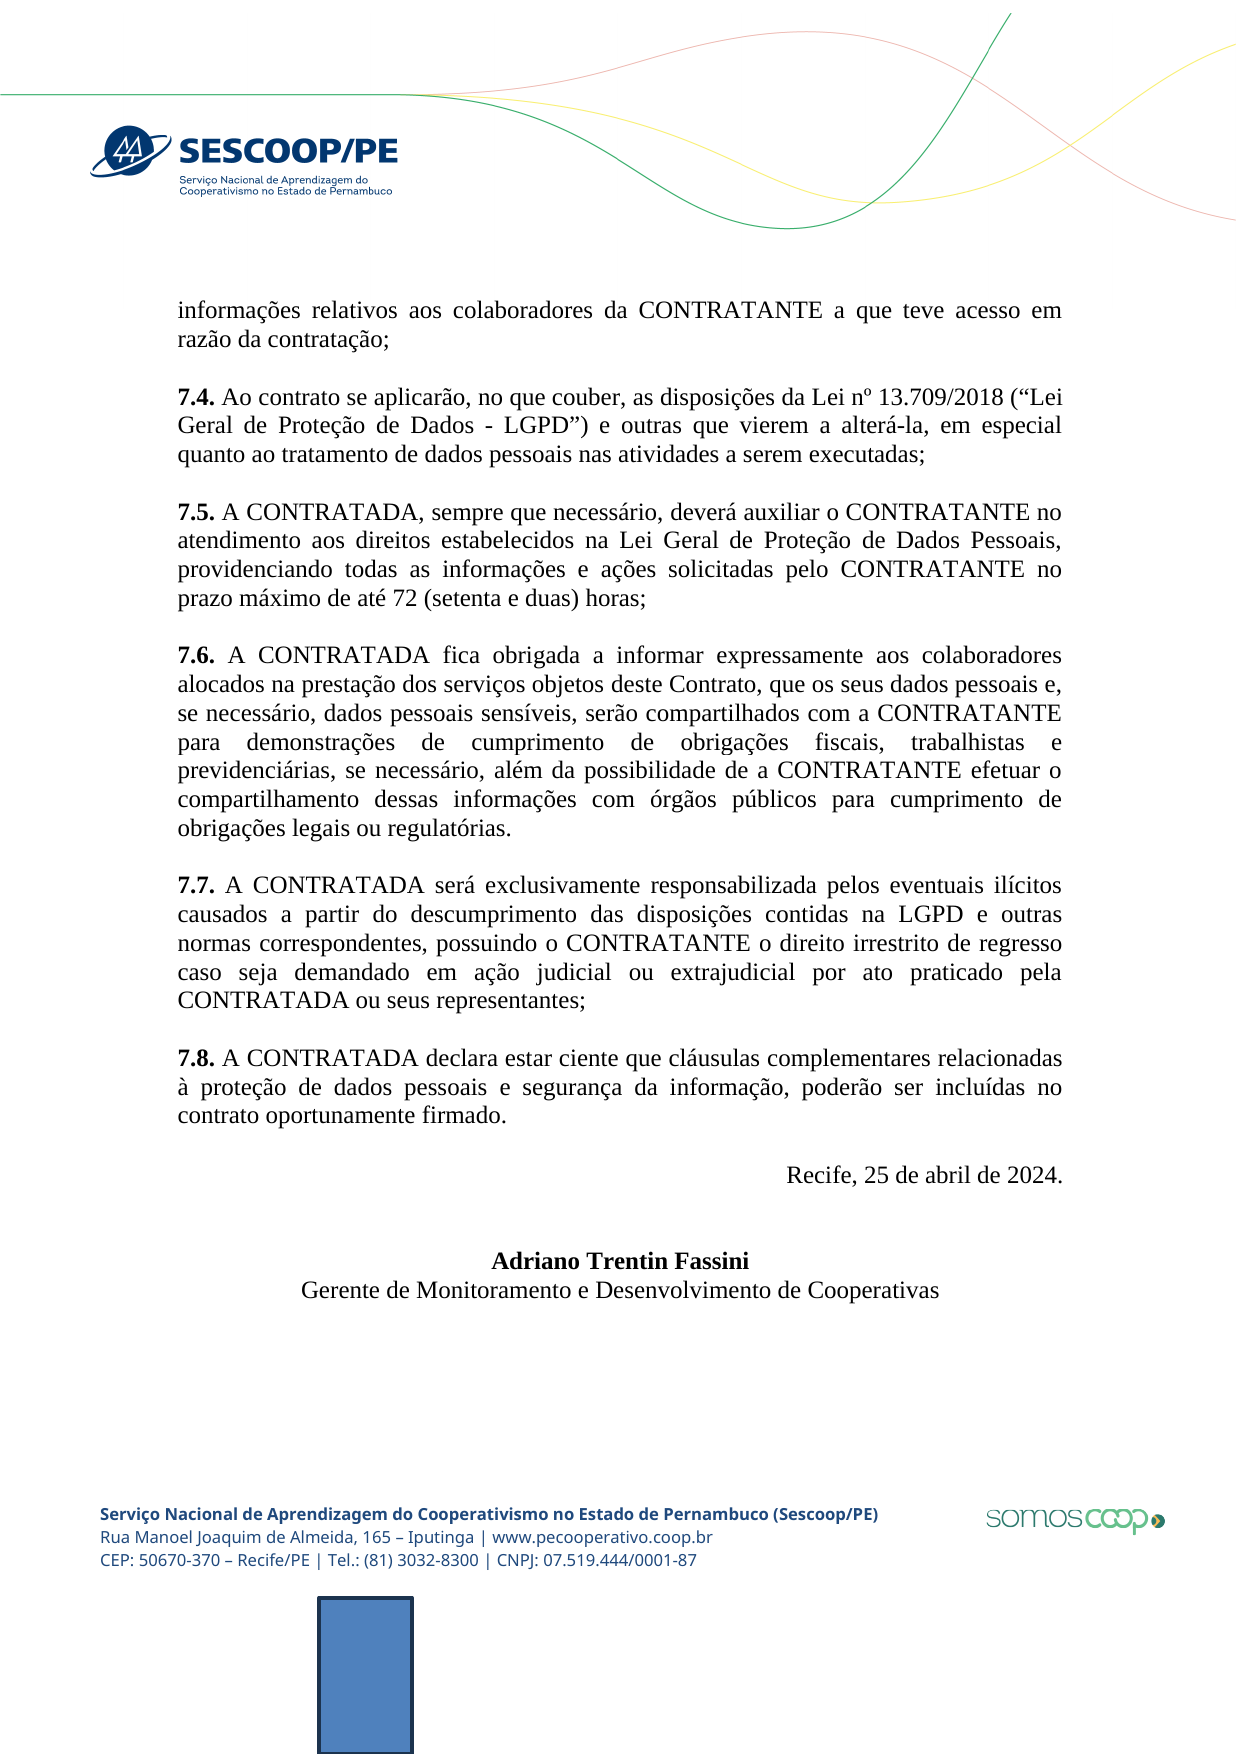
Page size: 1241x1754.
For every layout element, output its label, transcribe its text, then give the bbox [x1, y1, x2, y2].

text Recife, 25 de abril de 2024. [177, 1160, 1063, 1188]
text 7.4. Ao contrato se aplicarão, no que couber, as disposições da Lei nº 13.709/2018 (“Lei Geral de Proteção de Dados - LGPD”) e outras que vierem a alterá-la, em especial quanto ao tratamento de dados pessoais nas atividades a serem executadas; [177, 382, 1063, 468]
text Gerente de Monitoramento e Desenvolvimento de Cooperativas [177, 1275, 1063, 1303]
text 7.8. A CONTRATADA declara estar ciente que cláusulas complementares relacionadas à proteção de dados pessoais e segurança da informação, poderão ser incluídas no contrato oportunamente firmado. [177, 1043, 1063, 1129]
text 7.5. A CONTRATADA, sempre que necessário, deverá auxiliar o CONTRATANTE no atendimento aos direitos estabelecidos na Lei Geral de Proteção de Dados Pessoais, providenciando todas as informações e ações solicitadas pelo CONTRATANTE no prazo máximo de até 72 (setenta e duas) horas; [177, 497, 1063, 612]
text Adriano Trentin Fassini [177, 1246, 1063, 1275]
text 7.3. Quando solicitado pelo CONTRATANTE ou, alternativamente, tão logo extinto o contrato, pelo cumprimento das suas obrigações ou por outros motivos, deverá a CONTRATADA eliminar de forma segura todos os dados pessoais e informações relativos aos colaboradores da CONTRATANTE a que teve acesso em razão da contratação; [177, 309, 1063, 353]
text 7.6. A CONTRATADA fica obrigada a informar expressamente aos colaboradores alocados na prestação dos serviços objetos deste Contrato, que os seus dados pessoais e, se necessário, dados pessoais sensíveis, serão compartilhados com a CONTRATANTE para demonstrações de cumprimento de obrigações fiscais, trabalhistas e previdenciárias, se necessário, além da possibilidade de a CONTRATANTE efetuar o compartilhamento dessas informações com órgãos públicos para cumprimento de obrigações legais ou regulatórias. [177, 640, 1063, 842]
text 7.7. A CONTRATADA será exclusivamente responsabilizada pelos eventuais ilícitos causados a partir do descumprimento das disposições contidas na LGPD e outras normas correspondentes, possuindo o CONTRATANTE o direito irrestrito de regresso caso seja demandado em ação judicial ou extrajudicial por ato praticado pela CONTRATADA ou seus representantes; [177, 870, 1063, 1014]
